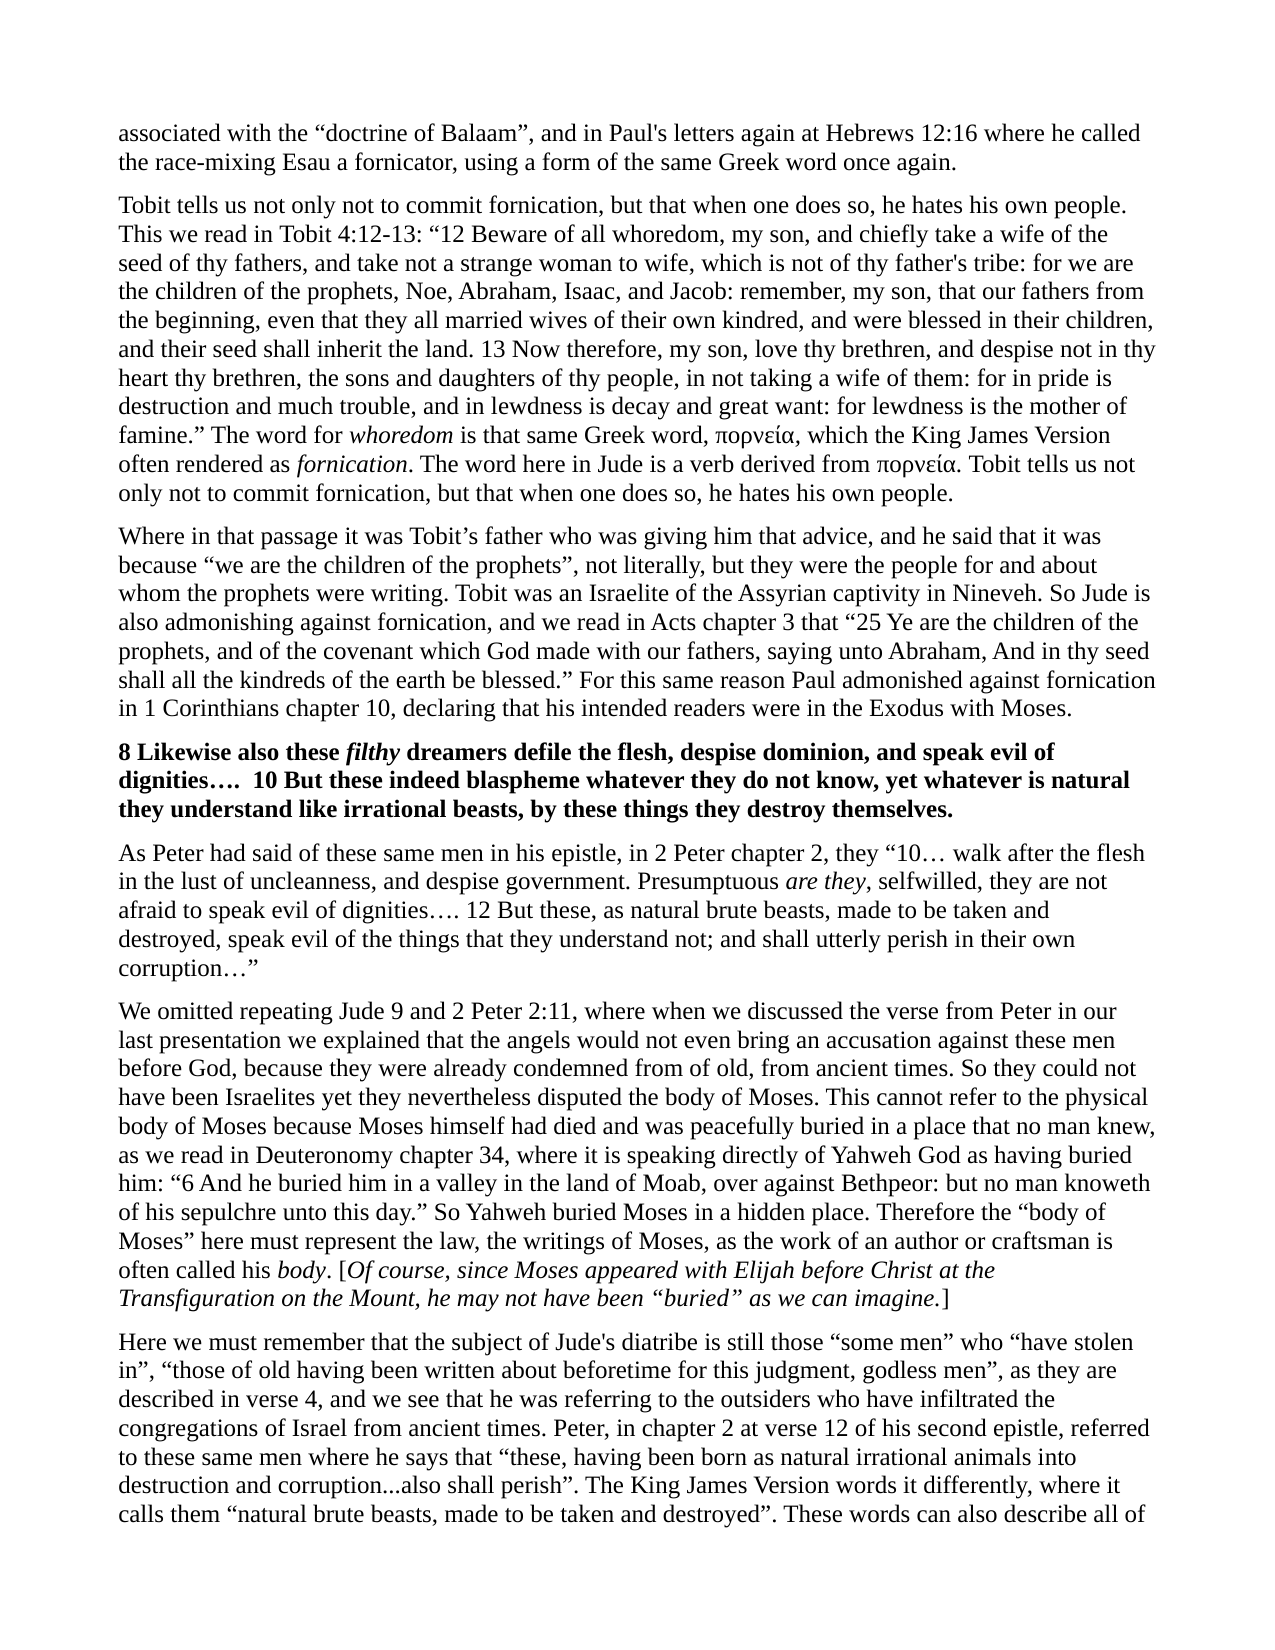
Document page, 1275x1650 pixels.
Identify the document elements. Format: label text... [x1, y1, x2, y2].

text Where in that passage it was Tobit’s father who was giving him that advice, and he said that it was because “we are the children of the prophets”, not literally, but they were the people for and about whom the prophets were writing. Tobit was an Israelite of the Assyrian captivity in Nineveh. So Jude is also admonishing against fornication, and we read in Acts chapter 3 that “25 Ye are the children of the prophets, and of the covenant which God made with our fathers, saying unto Abraham, And in thy seed shall all the kindreds of the earth be blessed.” For this same reason Paul admonished against fornication in 1 Corinthians chapter 10, declaring that his intended readers were in the Exodus with Moses. [118, 521, 1157, 722]
text Here we must remember that the subject of Jude's diatribe is still those “some men” who “have stolen in”, “those of old having been written about beforetime for this judgment, godless men”, as they are described in verse 4, and we see that he was referring to the outsiders who have infiltrated the congregations of Israel from ancient times. Peter, in chapter 2 at verse 12 of his second epistle, referred to these same men where he says that “these, having been born as natural irrational animals into destruction and corruption...also shall perish”. The King James Version words it differently, where it calls them “natural brute beasts, made to be taken and destroyed”. These words can also describe all of [118, 1327, 1157, 1528]
text 8 Likewise also these filthy dreamers defile the flesh, despise dominion, and speak evil of dignities…. 10 But these indeed blaspheme whatever they do not know, yet whatever is natural they understand like irrational beasts, by these things they destroy themselves. [118, 737, 1157, 823]
text As Peter had said of these same men in his epistle, in 2 Peter chapter 2, they “10… walk after the flesh in the lust of uncleanness, and despise government. Presumptuous are they, selfwilled, they are not afraid to speak evil of dignities…. 12 But these, as natural brute beasts, made to be taken and destroyed, speak evil of the things that they understand not; and shall utterly perish in their own corruption…” [118, 838, 1157, 981]
text Tobit tells us not only not to commit fornication, but that when one does so, he hates his own people. This we read in Tobit 4:12-13: “12 Beware of all whoredom, my son, and chiefly take a wife of the seed of thy fathers, and take not a strange woman to wife, which is not of thy father's tribe: for we are the children of the prophets, Noe, Abraham, Isaac, and Jacob: remember, my son, that our fathers from the beginning, even that they all married wives of their own kindred, and were blessed in their children, and their seed shall inherit the land. 13 Now therefore, my son, love thy brethren, and despise not in thy heart thy brethren, the sons and daughters of thy people, in not taking a wife of them: for in pride is destruction and much trouble, and in lewdness is decay and great want: for lewdness is the mother of famine.” The word for whoredom is that same Greek word, πορνεία, which the King James Version often rendered as fornication. The word here in Jude is a verb derived from πορνεία. Tobit tells us not only not to commit fornication, but that when one does so, he hates his own people. [118, 190, 1157, 506]
text associated with the “doctrine of Balaam”, and in Paul's letters again at Hebrews 12:16 where he called the race-mixing Esau a fornicator, using a form of the same Greek word once again. [118, 118, 1157, 176]
text We omitted repeating Jude 9 and 2 Peter 2:11, where when we discussed the verse from Peter in our last presentation we explained that the angels would not even bring an accusation against these men before God, because they were already condemned from of old, from ancient times. So they could not have been Israelites yet they nevertheless disputed the body of Moses. This cannot refer to the physical body of Moses because Moses himself had died and was peacefully buried in a place that no man knew, as we read in Deuteronomy chapter 34, where it is speaking directly of Yahweh God as having buried him: “6 And he buried him in a valley in the land of Moab, over against Bethpeor: but no man knoweth of his sepulchre unto this day.” So Yahweh buried Moses in a hidden place. Therefore the “body of Moses” here must represent the law, the writings of Moses, as the work of an author or craftsman is often called his body. [Of course, since Moses appeared with Elijah before Christ at the Transfiguration on the Mount, he may not have been “buried” as we can imagine.] [118, 996, 1157, 1312]
